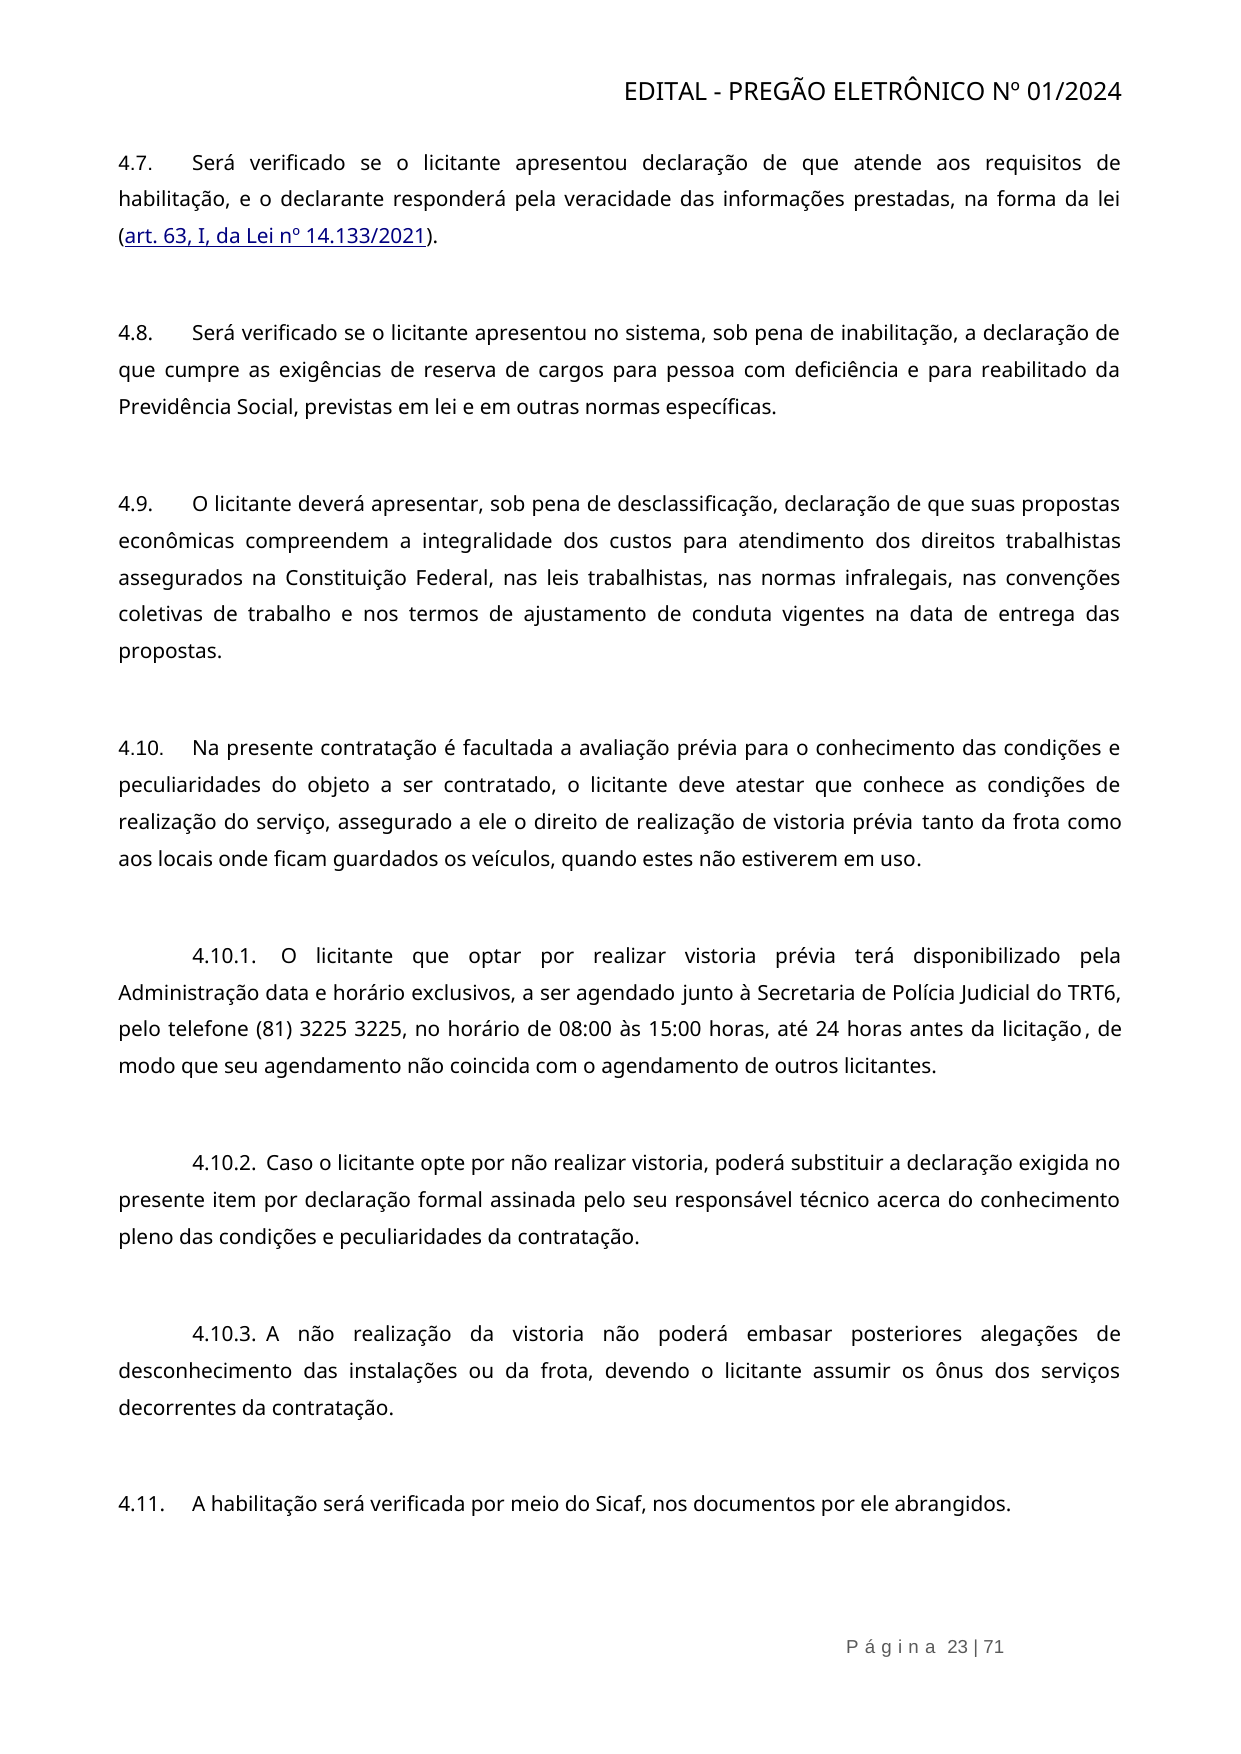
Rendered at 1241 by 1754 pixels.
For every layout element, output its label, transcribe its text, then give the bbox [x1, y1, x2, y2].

list O licitante deverá apresentar, sob pena de desclassificação, declaração de que suas propostas econômicas compreendem a integralidade dos custos para atendimento dos direitos trabalhistas assegurados na Constituição Federal, nas leis trabalhistas, nas normas infralegais, nas convenções coletivas de trabalho e nos termos de ajustamento de conduta vigentes na data de entrega das propostas. [118, 489, 1122, 665]
list Será verificado se o licitante apresentou declaração de que atende aos requisitos de habilitação, e o declarante responderá pela veracidade das informações prestadas, na forma da lei (art. 63, I, da Lei nº 14.133/2021). [118, 148, 1122, 250]
list A não realização da vistoria não poderá embasar posteriores alegações de desconhecimento das instalações ou da frota, devendo o licitante assumir os ônus dos serviços decorrentes da contratação. [118, 1319, 1122, 1421]
list Será verificado se o licitante apresentou no sistema, sob pena de inabilitação, a declaração de que cumpre as exigências de reserva de cargos para pessoa com deficiência e para reabilitado da Previdência Social, previstas em lei e em outras normas específicas. [118, 318, 1122, 421]
list O licitante que optar por realizar vistoria prévia terá disponibilizado pela Administração data e horário exclusivos, a ser agendado junto à Secretaria de Polícia Judicial do TRT6, pelo telefone (81) 3225 3225, no horário de 08:00 às 15:00 horas, até 24 horas antes da licitação, de modo que seu agendamento não coincida com o agendamento de outros licitantes. [118, 941, 1122, 1080]
list Na presente contratação é facultada a avaliação prévia para o conhecimento das condições e peculiaridades do objeto a ser contratado, o licitante deve atestar que conhece as condições de realização do serviço, assegurado a ele o direito de realização de vistoria prévia tanto da frota como aos locais onde ficam guardados os veículos, quando estes não estiverem em uso. [118, 733, 1122, 872]
list A habilitação será verificada por meio do Sicaf, nos documentos por ele abrangidos. [118, 1489, 1122, 1518]
list Caso o licitante opte por não realizar vistoria, poderá substituir a declaração exigida no presente item por declaração formal assinada pelo seu responsável técnico acerca do conhecimento pleno das condições e peculiaridades da contratação. [118, 1148, 1122, 1251]
